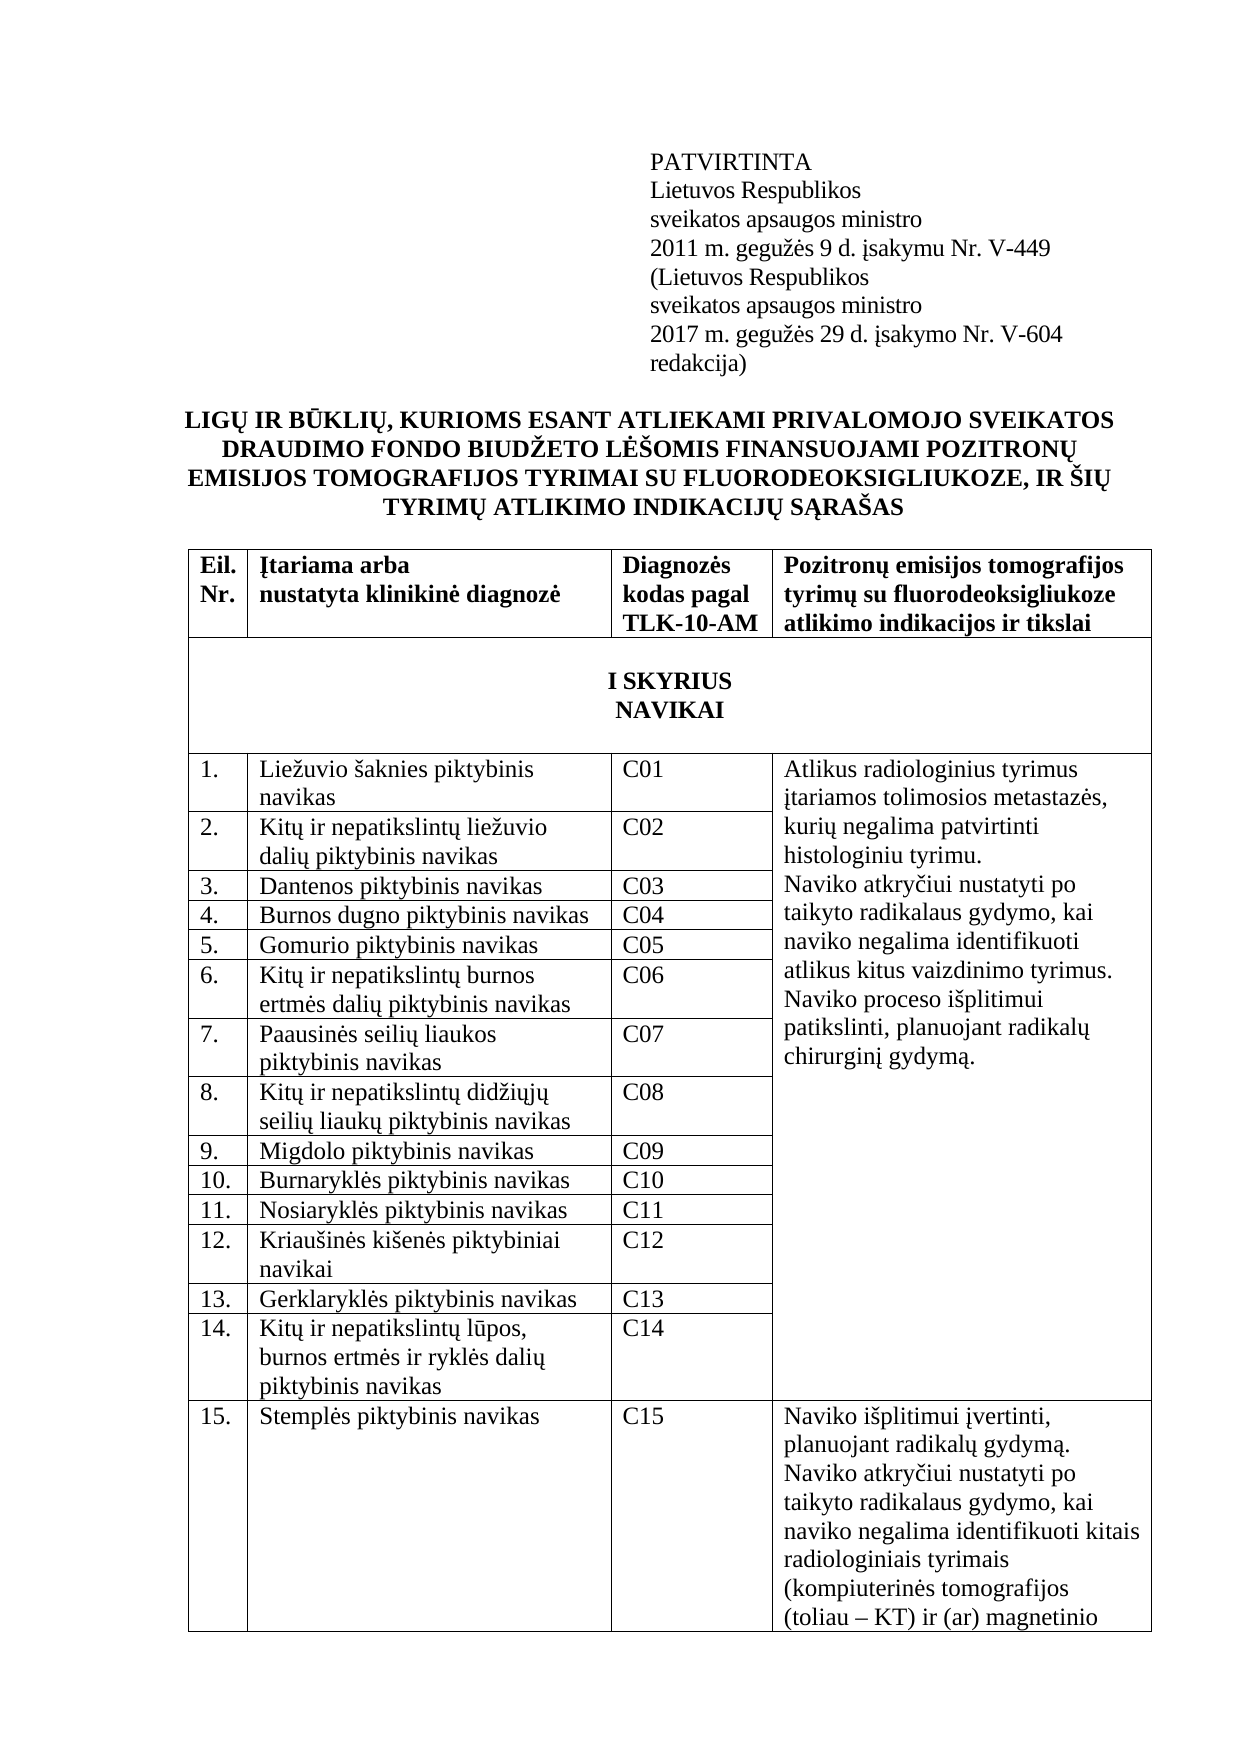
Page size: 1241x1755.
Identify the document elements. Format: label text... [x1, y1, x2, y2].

table_cell Gomurio piktybinis navikas [248, 930, 611, 959]
table_cell C08 [612, 1077, 772, 1135]
table_cell Liežuvio šaknies piktybinis navikas [248, 754, 611, 811]
table_cell C04 [612, 901, 772, 929]
table_cell Atlikus radiologinius tyrimus įtariamos tolimosios metastazės, kurių negalima patvirtinti histologiniu tyrimu. Naviko atkryčiui nustatyti po taikyto radikalaus gydymo, kai naviko negalima identifikuoti atlikus kitus vaizdinimo tyrimus. Naviko proceso išplitimui patikslinti, planuojant radikalų chirurginį gydymą. [773, 754, 1151, 1400]
table_cell 3. [189, 871, 247, 899]
table_cell C06 [612, 960, 772, 1018]
table_cell Kriaušinės kišenės piktybiniai navikai [248, 1225, 611, 1283]
table_cell Kitų ir nepatikslintų liežuvio dalių piktybinis navikas [248, 812, 611, 870]
table_header Įtariama arba nustatyta klinikinė diagnozė [248, 550, 611, 637]
text sveikatos apsaugos ministro [582, 291, 1122, 319]
table_cell I SKYRIUS NAVIKAI [189, 638, 1151, 753]
text sveikatos apsaugos ministro [582, 204, 1122, 233]
table_cell Migdolo piktybinis navikas [248, 1136, 611, 1164]
table_cell Burnos dugno piktybinis navikas [248, 901, 611, 929]
table_cell Naviko išplitimui įvertinti, planuojant radikalų gydymą. Naviko atkryčiui nustatyti po taikyto radikalaus gydymo, kai naviko negalima identifikuoti kitais radiologiniais tyrimais (kompiuterinės tomografijos (toliau – KT) ir (ar) magnetinio [773, 1401, 1151, 1631]
table_cell Stemplės piktybinis navikas [248, 1401, 611, 1631]
table_cell Kitų ir nepatikslintų didžiųjų seilių liaukų piktybinis navikas [248, 1077, 611, 1135]
table_cell Kitų ir nepatikslintų burnos ertmės dalių piktybinis navikas [248, 960, 611, 1018]
table_cell C05 [612, 930, 772, 959]
table_cell Burnaryklės piktybinis navikas [248, 1166, 611, 1194]
table_cell C03 [612, 871, 772, 899]
table_header Eil. Nr. [189, 550, 247, 637]
table_cell 9. [189, 1136, 247, 1164]
table_cell 6. [189, 960, 247, 1018]
table_cell C12 [612, 1225, 772, 1283]
table_header Diagnozės kodas pagal TLK-10-AM [612, 550, 772, 637]
table_cell C15 [612, 1401, 772, 1631]
table_cell 13. [189, 1284, 247, 1312]
table_cell Nosiaryklės piktybinis navikas [248, 1195, 611, 1224]
table_cell Dantenos piktybinis navikas [248, 871, 611, 899]
table_cell C02 [612, 812, 772, 870]
table_cell 11. [189, 1195, 247, 1224]
table_cell 15. [189, 1401, 247, 1631]
table_cell 5. [189, 930, 247, 959]
text PATVIRTINTA [582, 147, 1122, 176]
table_cell C10 [612, 1166, 772, 1194]
table_cell Kitų ir nepatikslintų lūpos, burnos ertmės ir ryklės dalių piktybinis navikas [248, 1314, 611, 1400]
table_header Pozitronų emisijos tomografijos tyrimų su fluorodeoksigliukoze atlikimo indikacijos ir tikslai [773, 550, 1151, 637]
table_cell 14. [189, 1314, 247, 1400]
table_cell 2. [189, 812, 247, 870]
table_cell Paausinės seilių liaukos piktybinis navikas [248, 1019, 611, 1076]
table_cell C01 [612, 754, 772, 811]
table_cell 10. [189, 1166, 247, 1194]
table_cell C14 [612, 1314, 772, 1400]
text 2011 m. gegužės 9 d. įsakymu Nr. V-449 [582, 233, 1122, 262]
table_cell 4. [189, 901, 247, 929]
table_cell C07 [612, 1019, 772, 1076]
text Lietuvos Respublikos [582, 176, 1122, 204]
table_cell Gerklaryklės piktybinis navikas [248, 1284, 611, 1312]
table_cell 1. [189, 754, 247, 811]
table_cell 8. [189, 1077, 247, 1135]
text 2017 m. gegužės 29 d. įsakymo Nr. V-604 [582, 319, 1122, 348]
table_cell 7. [189, 1019, 247, 1076]
text redakcija) [582, 348, 1122, 377]
text (Lietuvos Respublikos [582, 262, 1122, 291]
table_cell C11 [612, 1195, 772, 1224]
text LIGŲ IR BŪKLIŲ, KURIOMS ESANT ATLIEKAMI PRIVALOMOJO SVEIKATOS DRAUDIMO FONDO BIUDŽETO LĖŠOMIS FINANSUOJAMI POZITRONŲ EMISIJOS TOMOGRAFIJOS TYRIMAI SU FLUORODEOKSIGLIUKOZE, IR ŠIŲ TYRIMŲ ATLIKIMO INDIKACIJŲ SĄRAŠAS [177, 406, 1122, 521]
table_cell C09 [612, 1136, 772, 1164]
table_cell 12. [189, 1225, 247, 1283]
table_cell C13 [612, 1284, 772, 1312]
